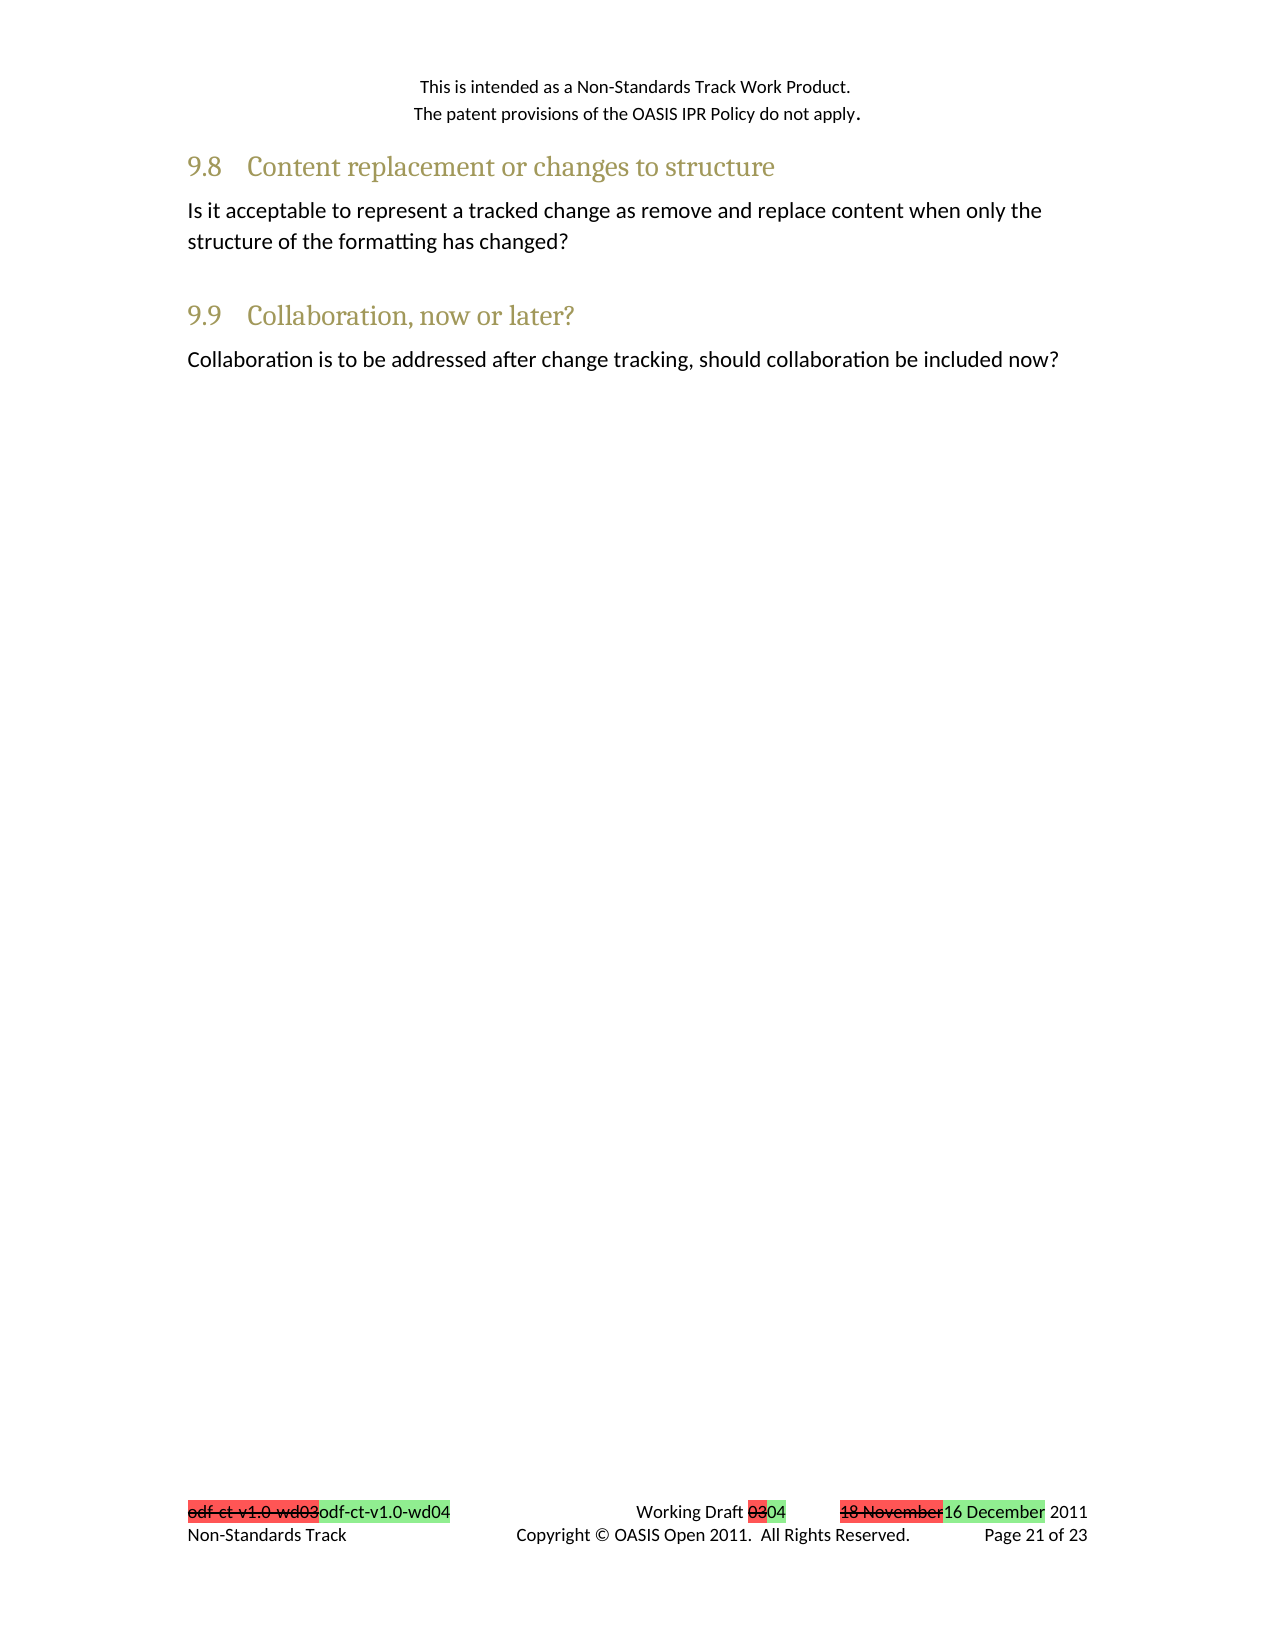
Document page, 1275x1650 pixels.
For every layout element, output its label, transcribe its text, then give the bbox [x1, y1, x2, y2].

subtitle Collaboration, now or later? [187, 299, 1087, 333]
text Collaboration is to be addressed after change tracking, should collaboration be included now? [187, 345, 1087, 373]
text Is it acceptable to represent a tracked change as remove and replace content when only the structure of the formatting has changed? [187, 196, 1087, 255]
subtitle Content replacement or changes to structure [187, 150, 1087, 183]
